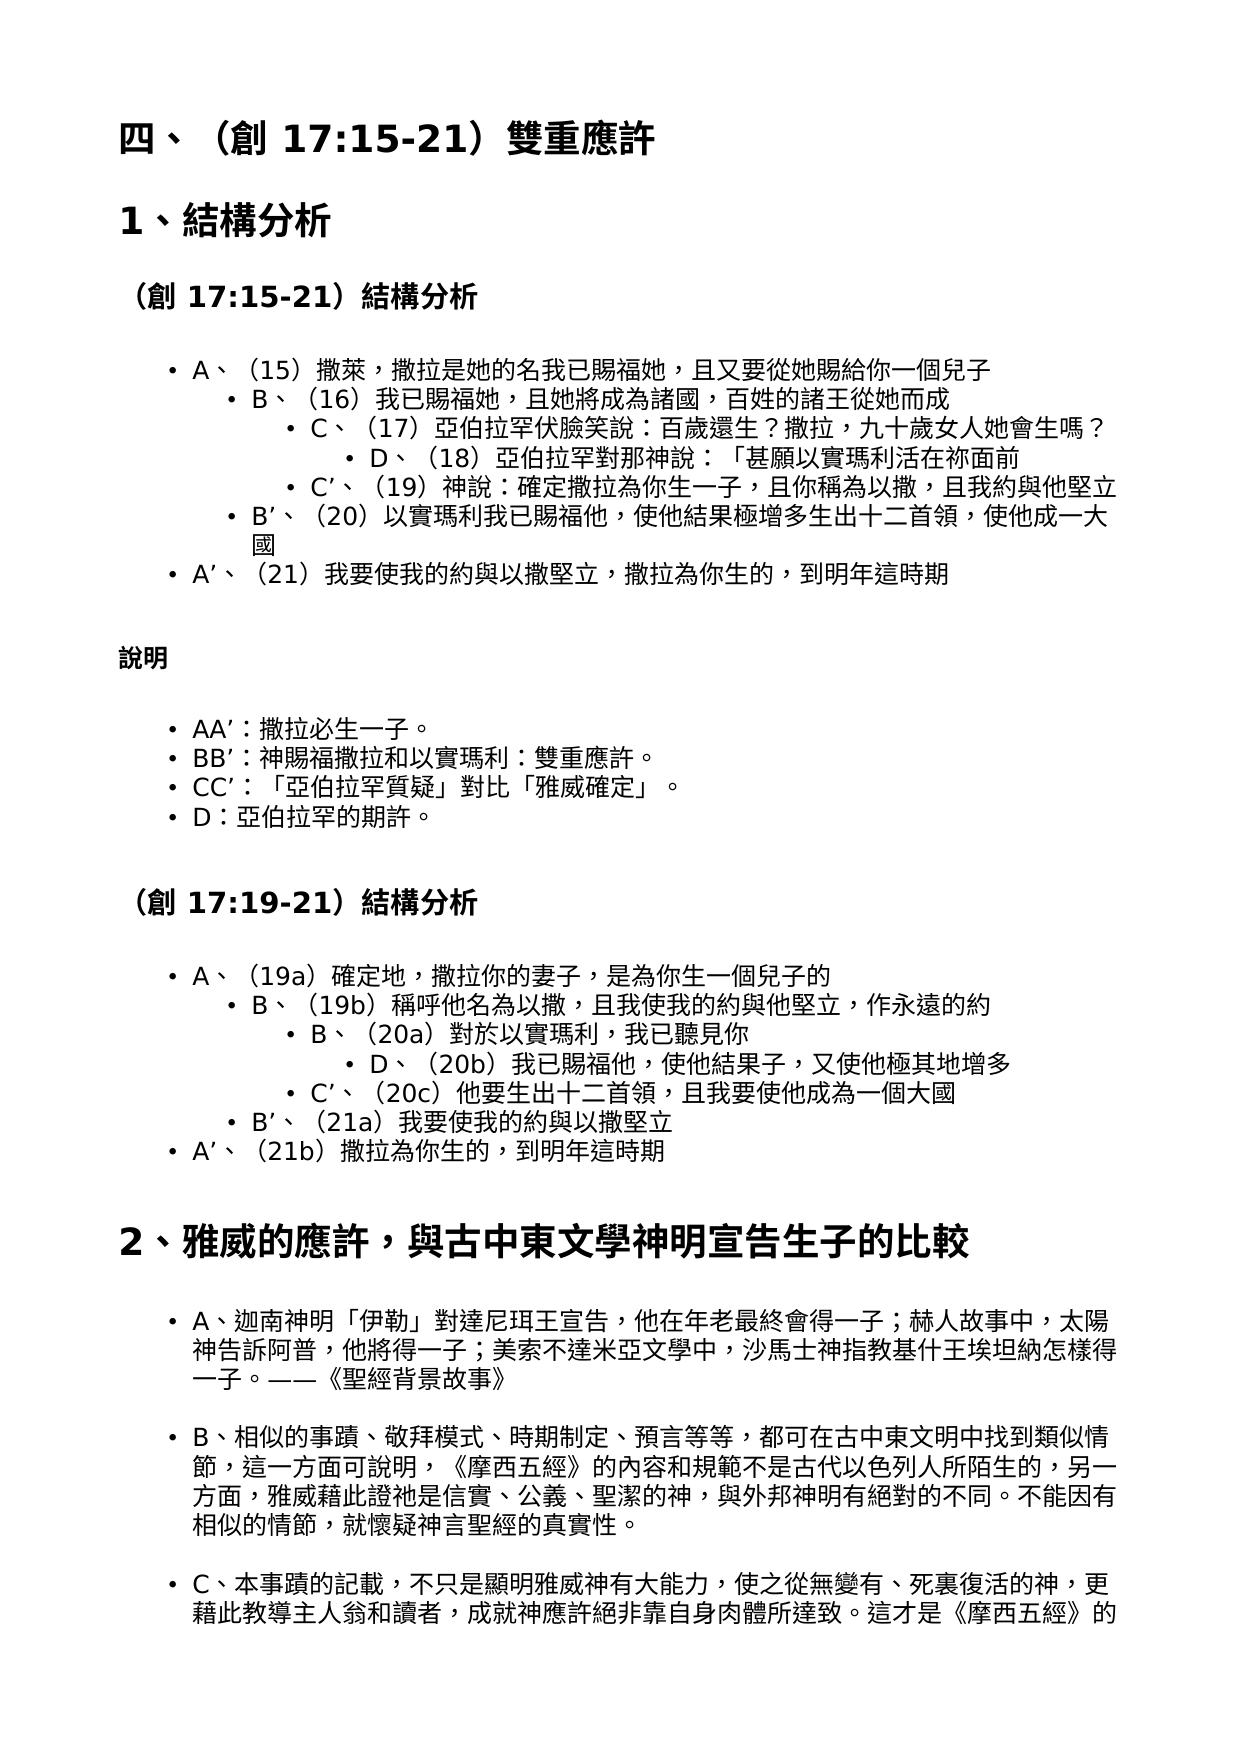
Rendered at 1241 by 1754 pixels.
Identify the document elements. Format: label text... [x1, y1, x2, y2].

list C、本事蹟的記載，不只是顯明雅威神有大能力，使之從無變有、死裏復活的神，更藉此教導主人翁和讀者，成就神應許絕非靠自身肉體所達致。這才是《摩西五經》的 [177, 1570, 1122, 1628]
list B、（20a）對於以實瑪利，我已聽見你 [295, 1021, 1122, 1050]
list D：亞伯拉罕的期許。 [177, 803, 1122, 832]
list A、迦南神明「伊勒」對達尼珥王宣告，他在年老最終會得一子；赫人故事中，太陽神告訴阿普，他將得一子；美索不達米亞文學中，沙馬士神指教基什王埃坦納怎樣得一子。——《聖經背景故事》 [177, 1307, 1122, 1394]
list B、（16）我已賜福她，且她將成為諸國，百姓的諸王從她而成 [236, 386, 1122, 415]
list B’、（21a）我要使我的約與以撒堅立 [236, 1108, 1122, 1137]
list A’、（21b）撒拉為你生的，到明年這時期 [177, 1137, 1122, 1167]
subtitle （創 17:19-21）結構分析 [118, 886, 1122, 920]
list AA’：撒拉必生一子。 [177, 715, 1122, 744]
subtitle 四、（創 17:15-21）雙重應許 [118, 118, 1122, 162]
list D、（20b）我已賜福他，使他結果子，又使他極其地增多 [354, 1050, 1122, 1079]
list C’、（20c）他要生出十二首領，且我要使他成為一個大國 [295, 1079, 1122, 1108]
subtitle 1、結構分析 [118, 199, 1122, 243]
list B、（19b）稱呼他名為以撒，且我使我的約與他堅立，作永遠的約 [236, 992, 1122, 1021]
list D、（18）亞伯拉罕對那神說：「甚願以實瑪利活在祢面前 [354, 444, 1122, 473]
list A、（19a）確定地，撒拉你的妻子，是為你生一個兒子的 [177, 962, 1122, 992]
subtitle 2、雅威的應許，與古中東文學神明宣告生子的比較 [118, 1221, 1122, 1265]
list C、（17）亞伯拉罕伏臉笑說：百歲還生？撒拉，九十歲女人她會生嗎？ [295, 415, 1122, 444]
list A’、（21）我要使我的約與以撒堅立，撒拉為你生的，到明年這時期 [177, 561, 1122, 590]
list BB’：神賜福撒拉和以實瑪利：雙重應許。 [177, 744, 1122, 774]
list B、相似的事蹟、敬拜模式、時期制定、預言等等，都可在古中東文明中找到類似情節，這一方面可說明，《摩西五經》的內容和規範不是古代以色列人所陌生的，另一方面，雅威藉此證祂是信實、公義、聖潔的神，與外邦神明有絕對的不同。不能因有相似的情節，就懷疑神言聖經的真實性。 [177, 1424, 1122, 1540]
list C’、（19）神說：確定撒拉為你生一子，且你稱為以撒，且我約與他堅立 [295, 473, 1122, 502]
list A、（15）撒萊，撒拉是她的名我已賜福她，且又要從她賜給你一個兒子 [177, 356, 1122, 386]
subtitle （創 17:15-21）結構分析 [118, 280, 1122, 314]
subtitle 說明 [118, 644, 1122, 673]
list B’、（20）以實瑪利我已賜福他，使他結果極增多生出十二首領，使他成一大國 [236, 502, 1122, 561]
list CC’：「亞伯拉罕質疑」對比「雅威確定」。 [177, 774, 1122, 803]
